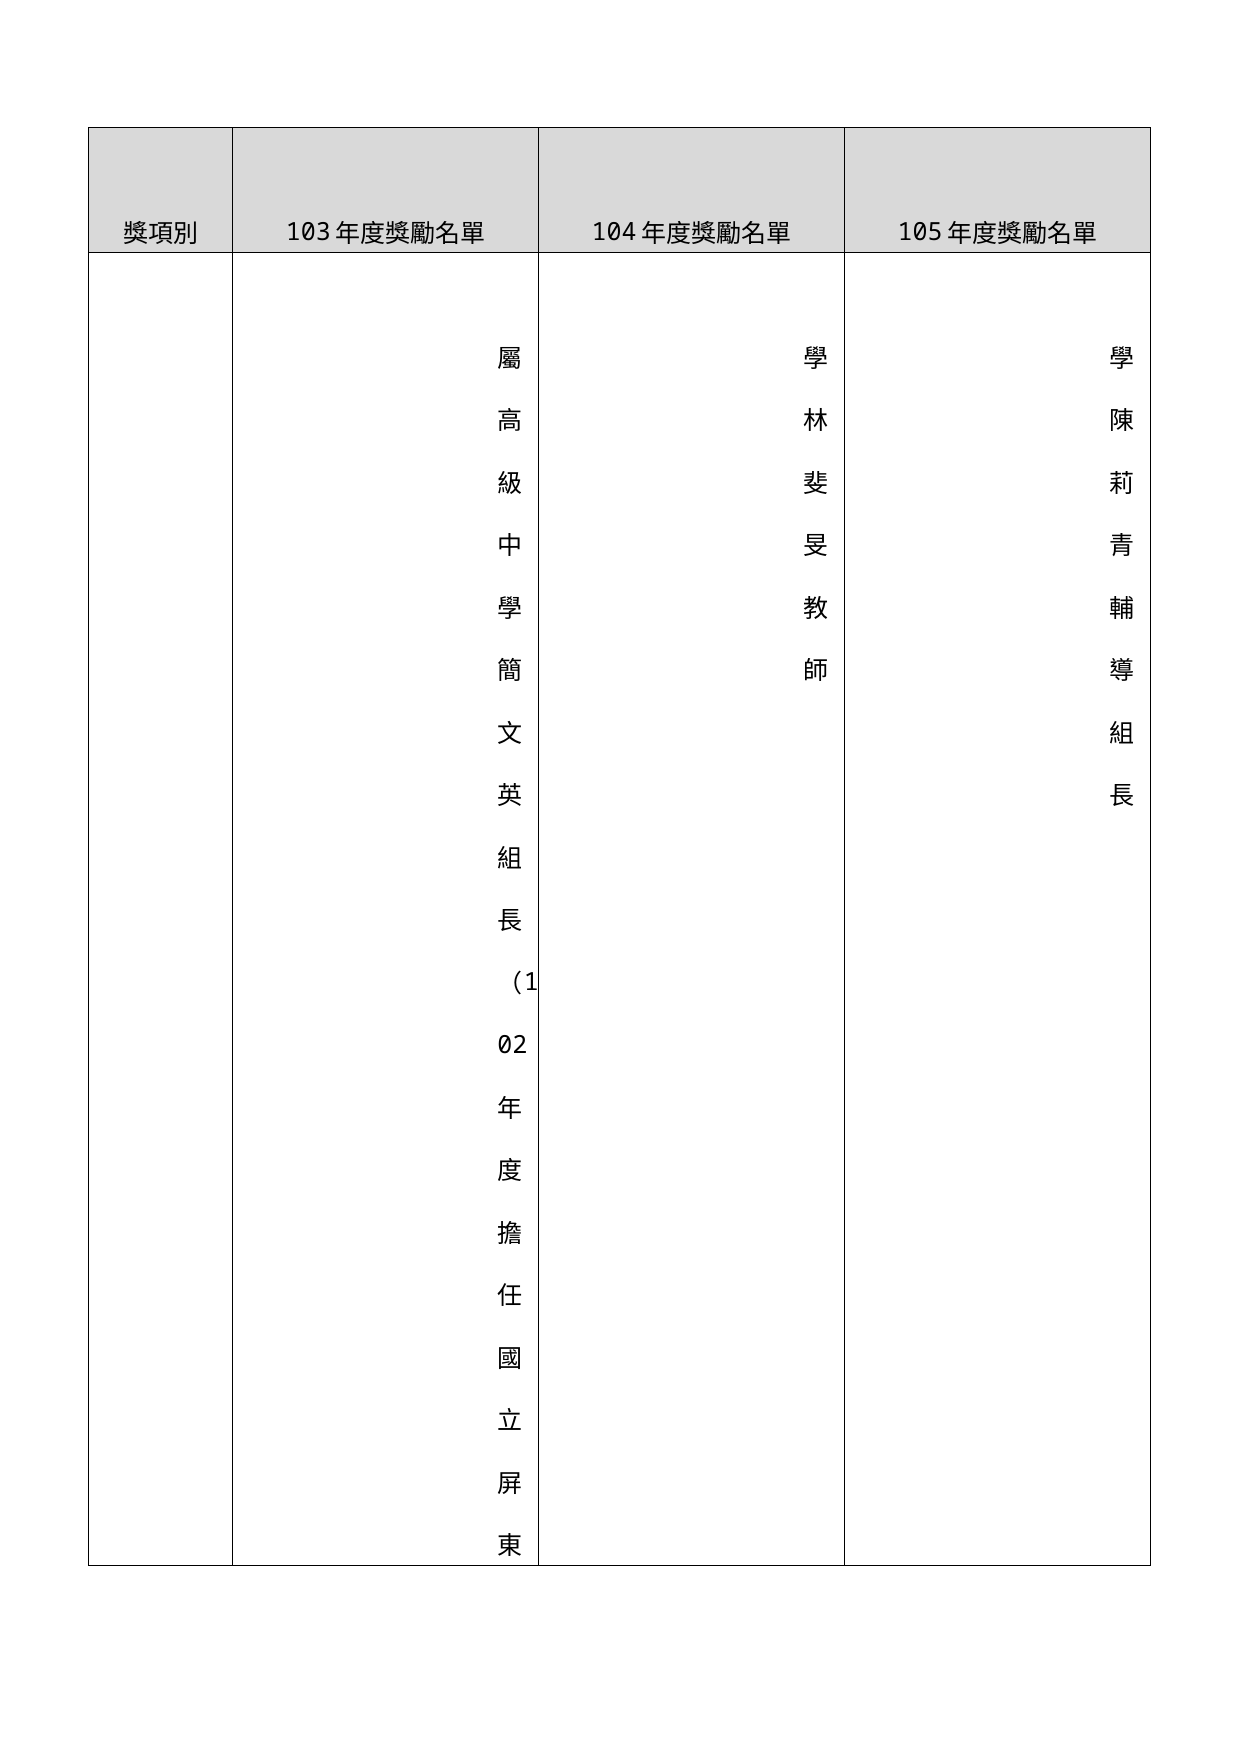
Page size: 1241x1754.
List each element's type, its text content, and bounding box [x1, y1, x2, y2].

table_header 104年度獎勵名單 [539, 128, 844, 252]
table_header 獎項別 [89, 128, 232, 252]
table_cell 學陳莉青輔導組長 [845, 253, 1150, 1564]
table_cell 國立高雄師範大學附屬高級中學簡文英組長（102年度擔任國立屏東高級中學主任輔導教師） [233, 253, 538, 1564]
table_header 105年度獎勵名單 [845, 128, 1150, 252]
table_header 103年度獎勵名單 [233, 128, 538, 252]
table_cell 學林斐旻教師 [539, 253, 844, 1564]
table_cell [89, 253, 232, 1564]
